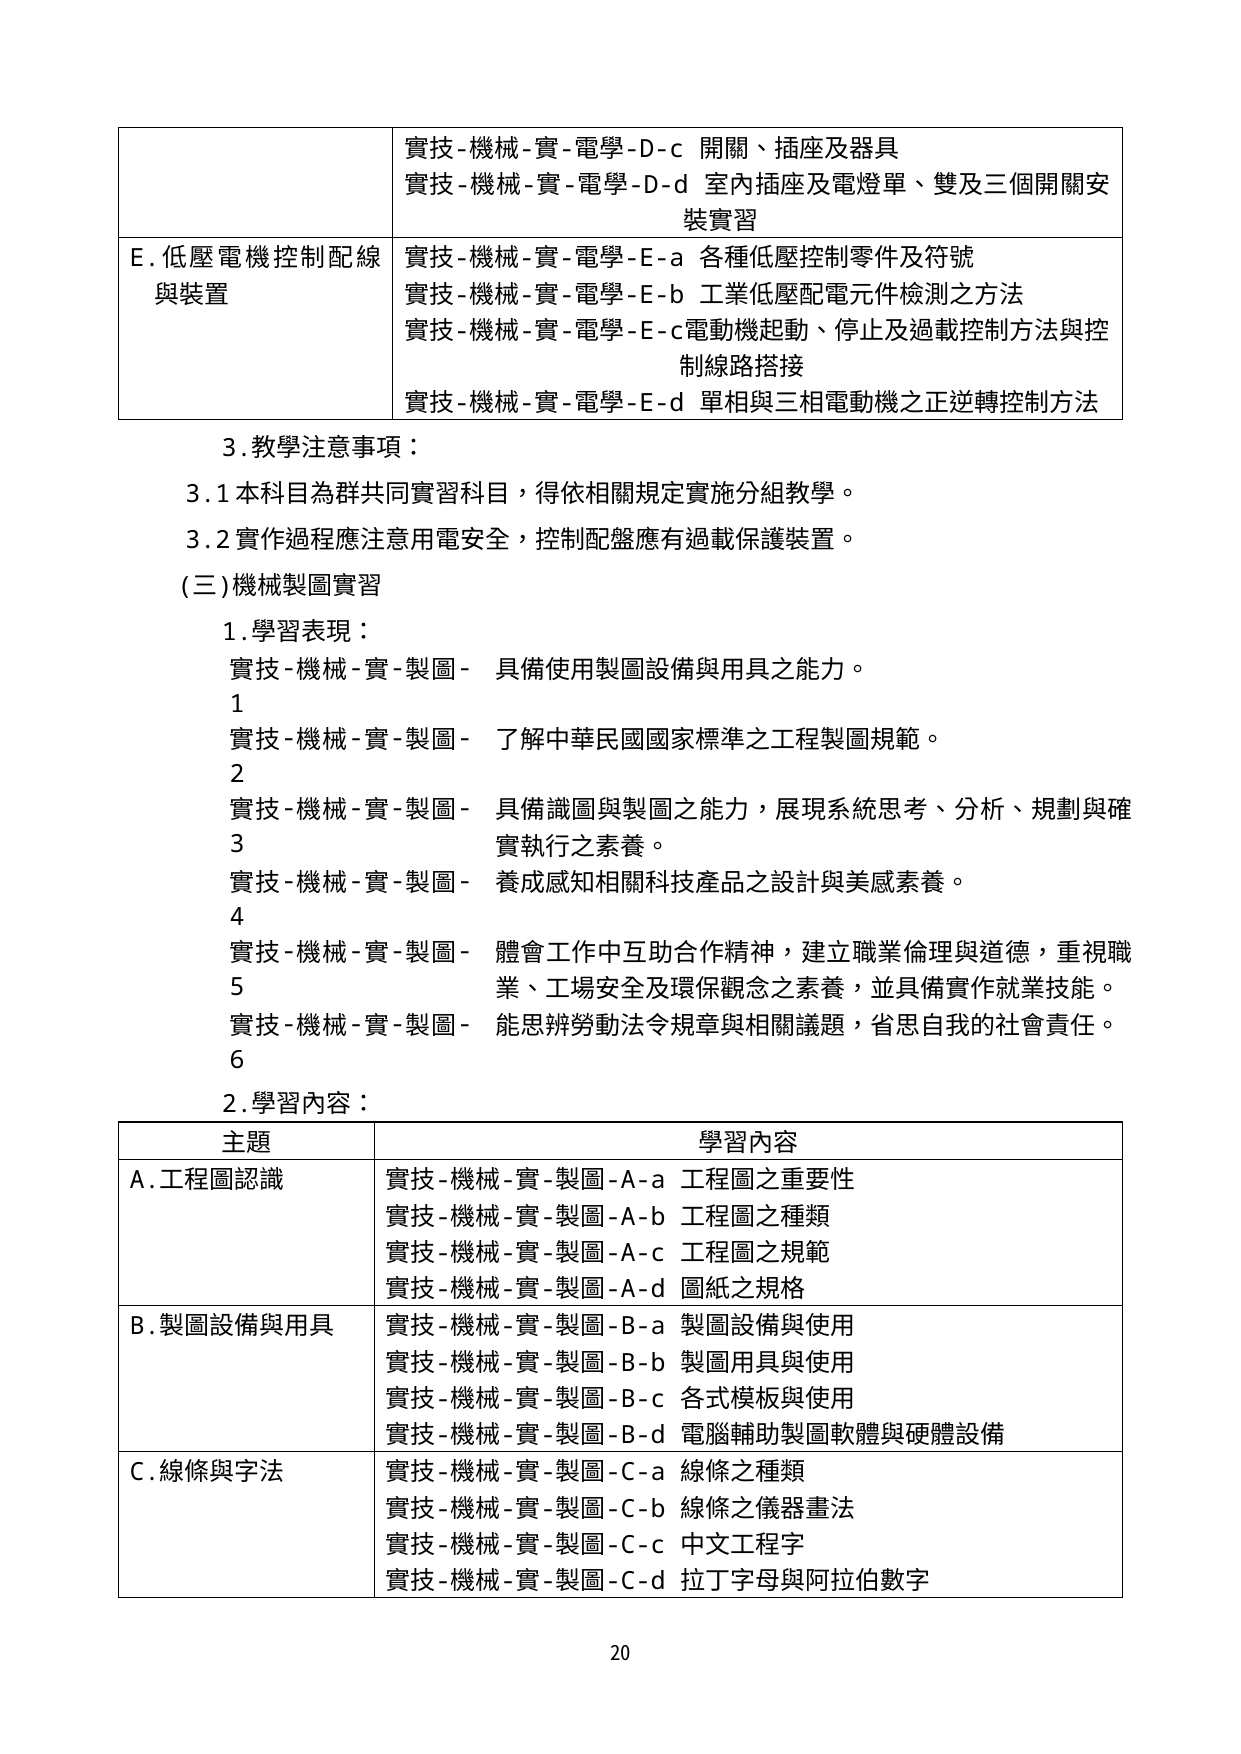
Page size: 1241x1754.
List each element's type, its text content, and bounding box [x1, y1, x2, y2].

table_cell C.線條與字法 [119, 1452, 374, 1597]
table_cell 實技-機械-實-製圖-6 [218, 1005, 484, 1076]
table_header 主題 [119, 1123, 374, 1159]
table_header 實技-機械-實-製圖-1 [218, 649, 484, 719]
table_header 具備使用製圖設備與用具之能力。 [484, 649, 1144, 719]
table_cell 實技-機械-實-製圖-C-a 線條之種類 實技-機械-實-製圖-C-b 線條之儀器畫法 實技-機械-實-製圖-C-c 中文工程字 實技-機械-實-製圖-C-d 拉丁字母與阿拉伯數字 [375, 1452, 1122, 1597]
text 3.教學注意事項： [118, 420, 1122, 466]
table_cell 實技-機械-實-製圖-3 [218, 790, 484, 862]
table_cell E.低壓電機控制配線與裝置 [119, 238, 392, 419]
text 2.學習內容： [118, 1076, 1122, 1121]
table_cell 實技-機械-實-製圖-A-a 工程圖之重要性 實技-機械-實-製圖-A-b 工程圖之種類 實技-機械-實-製圖-A-c 工程圖之規範 實技-機械-實-製圖-A-d 圖紙之規格 [375, 1160, 1122, 1305]
table_cell 了解中華民國國家標準之工程製圖規範。 [484, 720, 1144, 790]
table_cell 具備識圖與製圖之能力，展現系統思考、分析、規劃與確實執行之素養。 [484, 790, 1144, 862]
table_cell B.製圖設備與用具 [119, 1306, 374, 1451]
table_cell 實技-機械-實-製圖-4 [218, 863, 484, 933]
table_cell 實技-機械-實-製圖-2 [218, 720, 484, 790]
table_cell 養成感知相關科技產品之設計與美感素養。 [484, 863, 1144, 933]
text 3.2實作過程應注意用電安全，控制配盤應有過載保護裝置。 [118, 512, 1122, 558]
table_cell 體會工作中互助合作精神，建立職業倫理與道德，重視職業、工場安全及環保觀念之素養，並具備實作就業技能。 [484, 933, 1144, 1005]
text 3.1本科目為群共同實習科目，得依相關規定實施分組教學。 [118, 466, 1122, 512]
table_cell 能思辨勞動法令規章與相關議題，省思自我的社會責任。 [484, 1005, 1144, 1076]
text (三)機械製圖實習 [118, 558, 1122, 603]
table_cell 實技-機械-實-製圖-B-a 製圖設備與使用 實技-機械-實-製圖-B-b 製圖用具與使用 實技-機械-實-製圖-B-c 各式模板與使用 實技-機械-實-製圖-B-d 電腦輔助製圖軟體與硬體設備 [375, 1306, 1122, 1451]
text 1.學習表現： [118, 603, 1122, 649]
table_header 學習內容 [375, 1123, 1122, 1159]
table_cell 實技-機械-實-電學-D-c 開關、插座及器具 實技-機械-實-電學-D-d 室內插座及電燈單、雙及三個開關安裝實習 [393, 128, 1122, 237]
table_cell A.工程圖認識 [119, 1160, 374, 1305]
table_cell [119, 128, 392, 237]
table_cell 實技-機械-實-製圖-5 [218, 933, 484, 1005]
table_cell 實技-機械-實-電學-E-a 各種低壓控制零件及符號 實技-機械-實-電學-E-b 工業低壓配電元件檢測之方法 實技-機械-實-電學-E-c電動機起動、停止及過載控制方法與控制線路搭接 實技-機械-實-電學-E-d 單相與三相電動機之正逆轉控制方法 [393, 238, 1122, 419]
